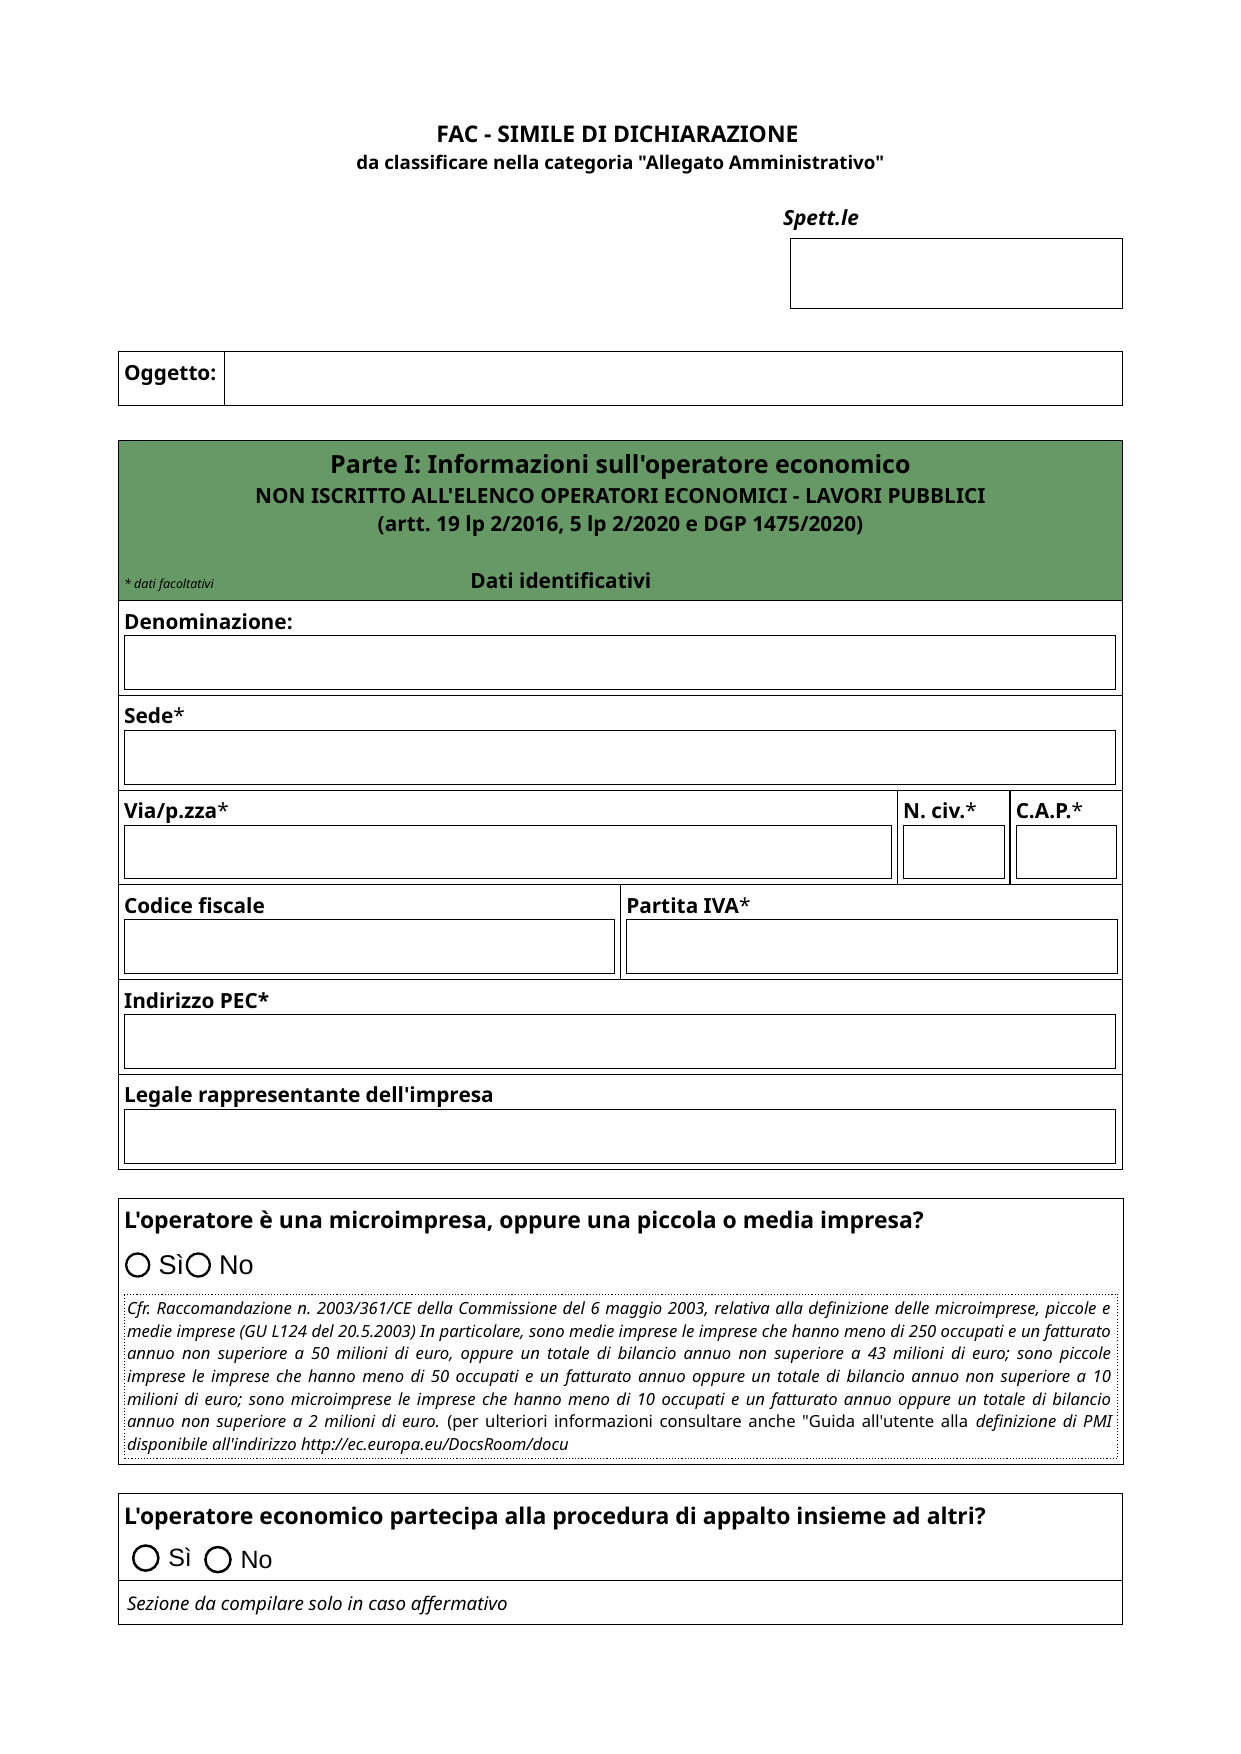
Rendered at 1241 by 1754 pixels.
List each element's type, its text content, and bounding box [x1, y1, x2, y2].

table_cell Partita IVA* [621, 885, 1122, 979]
table_cell Via/p.zza* [119, 791, 897, 884]
text Spett.le [118, 200, 1122, 232]
table_cell C.A.P.* [1011, 791, 1122, 884]
table_cell Sede* [119, 696, 1122, 789]
table_cell Legale rappresentante dell'impresa [119, 1075, 1122, 1169]
text da classificare nella categoria "Allegato Amministrativo" [118, 149, 1122, 175]
table_cell Denominazione: [119, 601, 1122, 695]
table_cell Codice fiscale [119, 885, 620, 979]
text FAC - SIMILE DI DICHIARAZIONE [118, 118, 1122, 149]
table_header Parte I: Informazioni sull'operatore economico NON ISCRITTO ALL'ELENCO OPERATORI ECONOMICI - LAVORI PUBBLICI (artt. 19 lp 2/2016, 5 lp 2/2020 e DGP 1475/2020) * dati facoltativi Dati identificativi [119, 441, 1122, 600]
table_header Oggetto: [119, 352, 224, 405]
table_header L'operatore è una microimpresa, oppure una piccola o media impresa? Cfr. Raccomandazione n. 2003/361/CE della Commissione del 6 maggio 2003, relativa alla definizione delle microimprese, piccole e medie imprese (GU L124 del 20.5.2003) In particolare, sono medie imprese le imprese che hanno meno di 250 occupati e un fatturato annuo non superiore a 50 milioni di euro, oppure un totale di bilancio annuo non superiore a 43 milioni di euro; sono piccole imprese le imprese che hanno meno di 50 occupati e un fatturato annuo oppure un totale di bilancio annuo non superiore a 10 milioni di euro; sono microimprese le imprese che hanno meno di 10 occupati e un fatturato annuo oppure un totale di bilancio annuo non superiore a 2 milioni di euro. (per ulteriori informazioni consultare anche "Guida all'utente alla definizione di PMI disponibile all'indirizzo http://ec.europa.eu/DocsRoom/docu [119, 1199, 1123, 1464]
table_cell N. civ.* [898, 791, 1009, 884]
table_header L'operatore economico partecipa alla procedura di appalto insieme ad altri? [119, 1494, 1122, 1580]
table_cell Indirizzo PEC* [119, 980, 1122, 1074]
table_header [225, 352, 1122, 405]
table_cell Sezione da compilare solo in caso affermativo [119, 1581, 1122, 1624]
